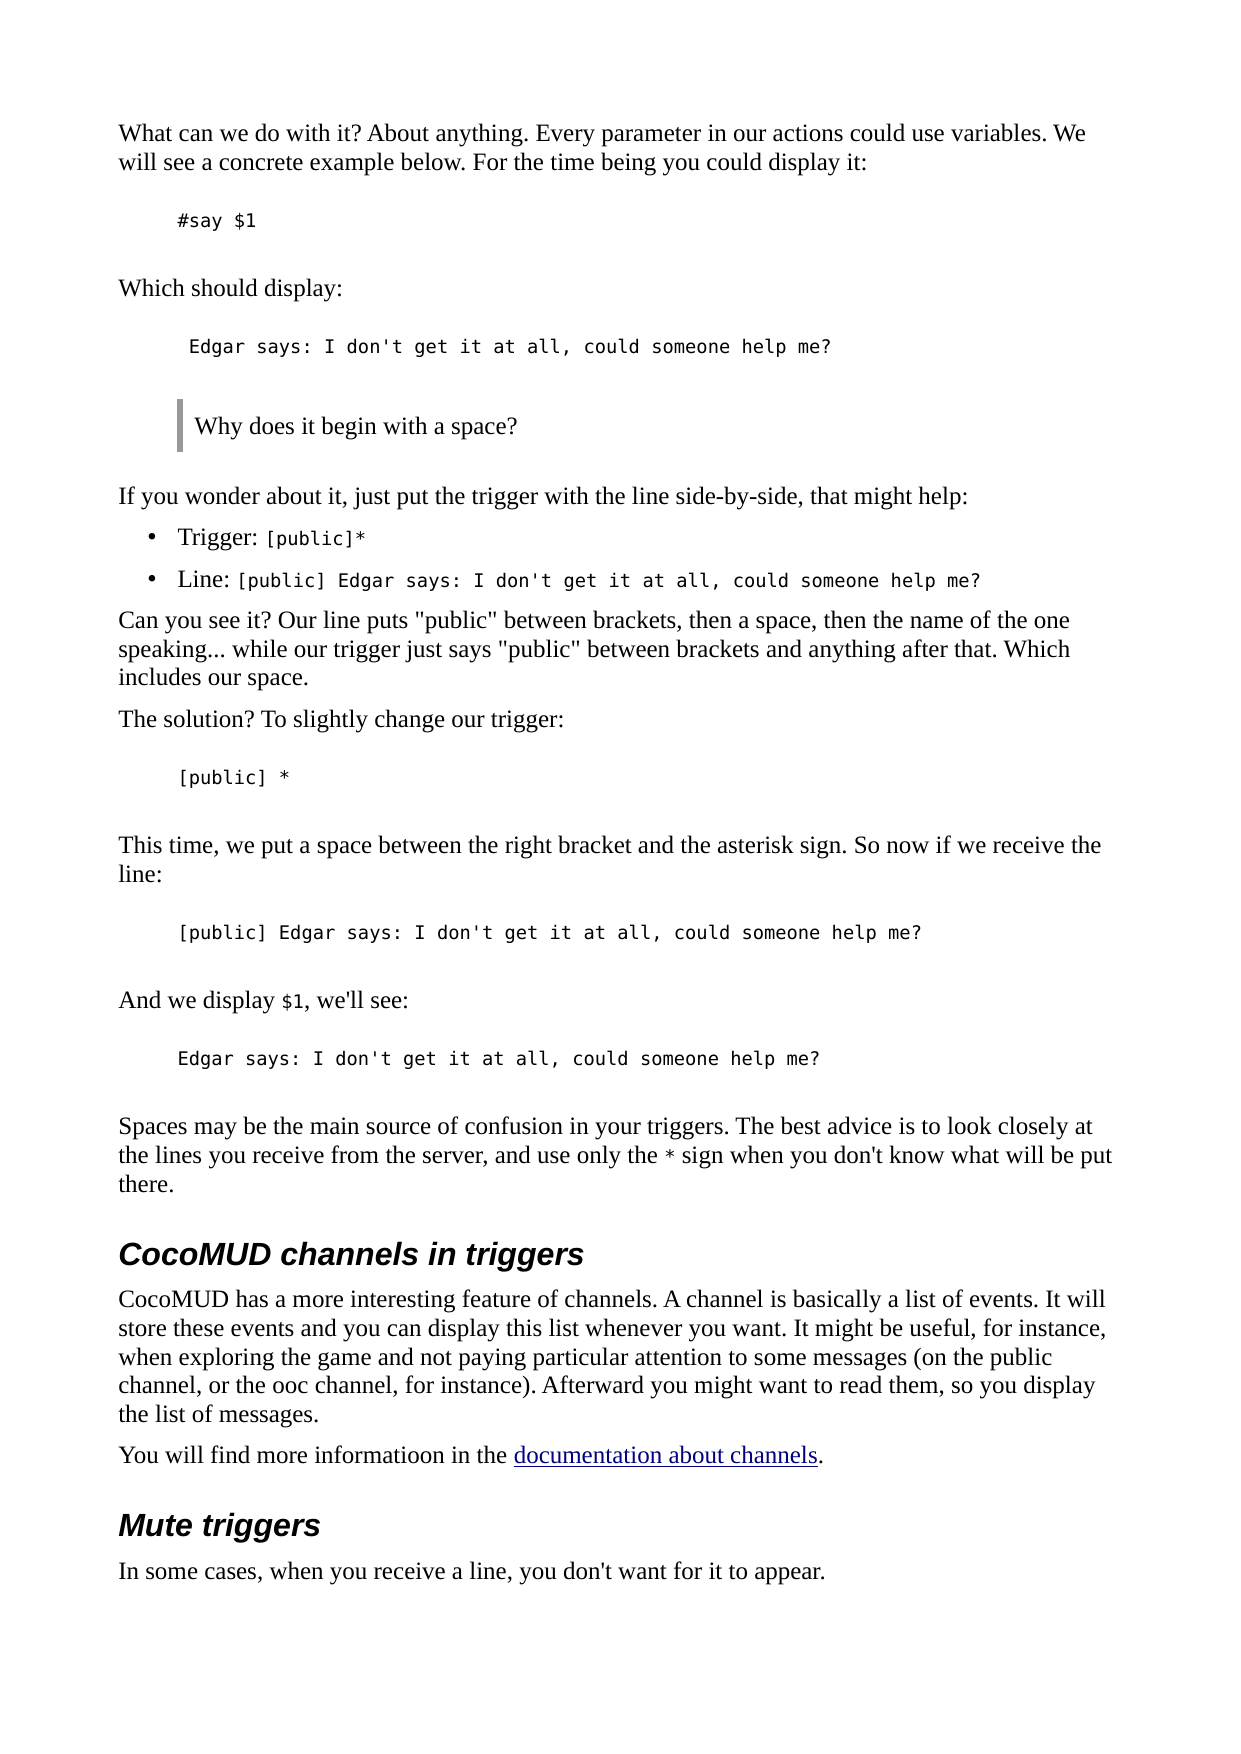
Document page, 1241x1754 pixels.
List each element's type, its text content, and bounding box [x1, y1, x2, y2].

text What can we do with it? About anything. Every parameter in our actions could use variables. We will see a concrete example below. For the time being you could display it: [118, 118, 1122, 176]
text In some cases, when you receive a line, you don't want for it to appear. [118, 1556, 1122, 1585]
subtitle Mute triggers [118, 1507, 1122, 1544]
text The solution? To slightly change our trigger: [118, 704, 1122, 732]
text [public] * [177, 745, 1063, 789]
list Trigger: [public]* [148, 522, 1122, 551]
text You will find more informatioon in the documentation about channels. [118, 1441, 1122, 1469]
text Can you see it? Our line puts "public" between brackets, then a space, then the name of the one speaking... while our trigger just says "public" between brackets and anything after that. Which includes our space. [118, 605, 1122, 691]
text And we display $1, we'll see: [118, 985, 1122, 1014]
text Why does it begin with a space? [183, 399, 1063, 452]
text Edgar says: I don't get it at all, could someone help me? [177, 1026, 1063, 1070]
text This time, we put a space between the right bracket and the asterisk sign. So now if we receive the line: [118, 830, 1122, 887]
text Which should display: [118, 273, 1122, 302]
text Edgar says: I don't get it at all, could someone help me? [177, 314, 1063, 358]
subtitle CocoMUD channels in triggers [118, 1235, 1122, 1272]
text CocoMUD has a more interesting feature of channels. A channel is basically a list of events. It will store these events and you can display this list whenever you want. It might be useful, for instance, when exploring the game and not paying particular attention to some messages (on the public channel, or the ooc channel, for instance). Afterward you might want to read them, so you display the list of messages. [118, 1284, 1122, 1428]
list Line: [public] Edgar says: I don't get it at all, could someone help me? [148, 564, 1122, 592]
text #say $1 [177, 188, 1063, 232]
text If you wonder about it, just put the trigger with the line side-by-side, that might help: [118, 481, 1122, 510]
text Spaces may be the main source of confusion in your triggers. The best advice is to look closely at the lines you receive from the server, and use only the * sign when you don't know what will be put there. [118, 1111, 1122, 1197]
text [public] Edgar says: I don't get it at all, could someone help me? [177, 900, 1063, 944]
